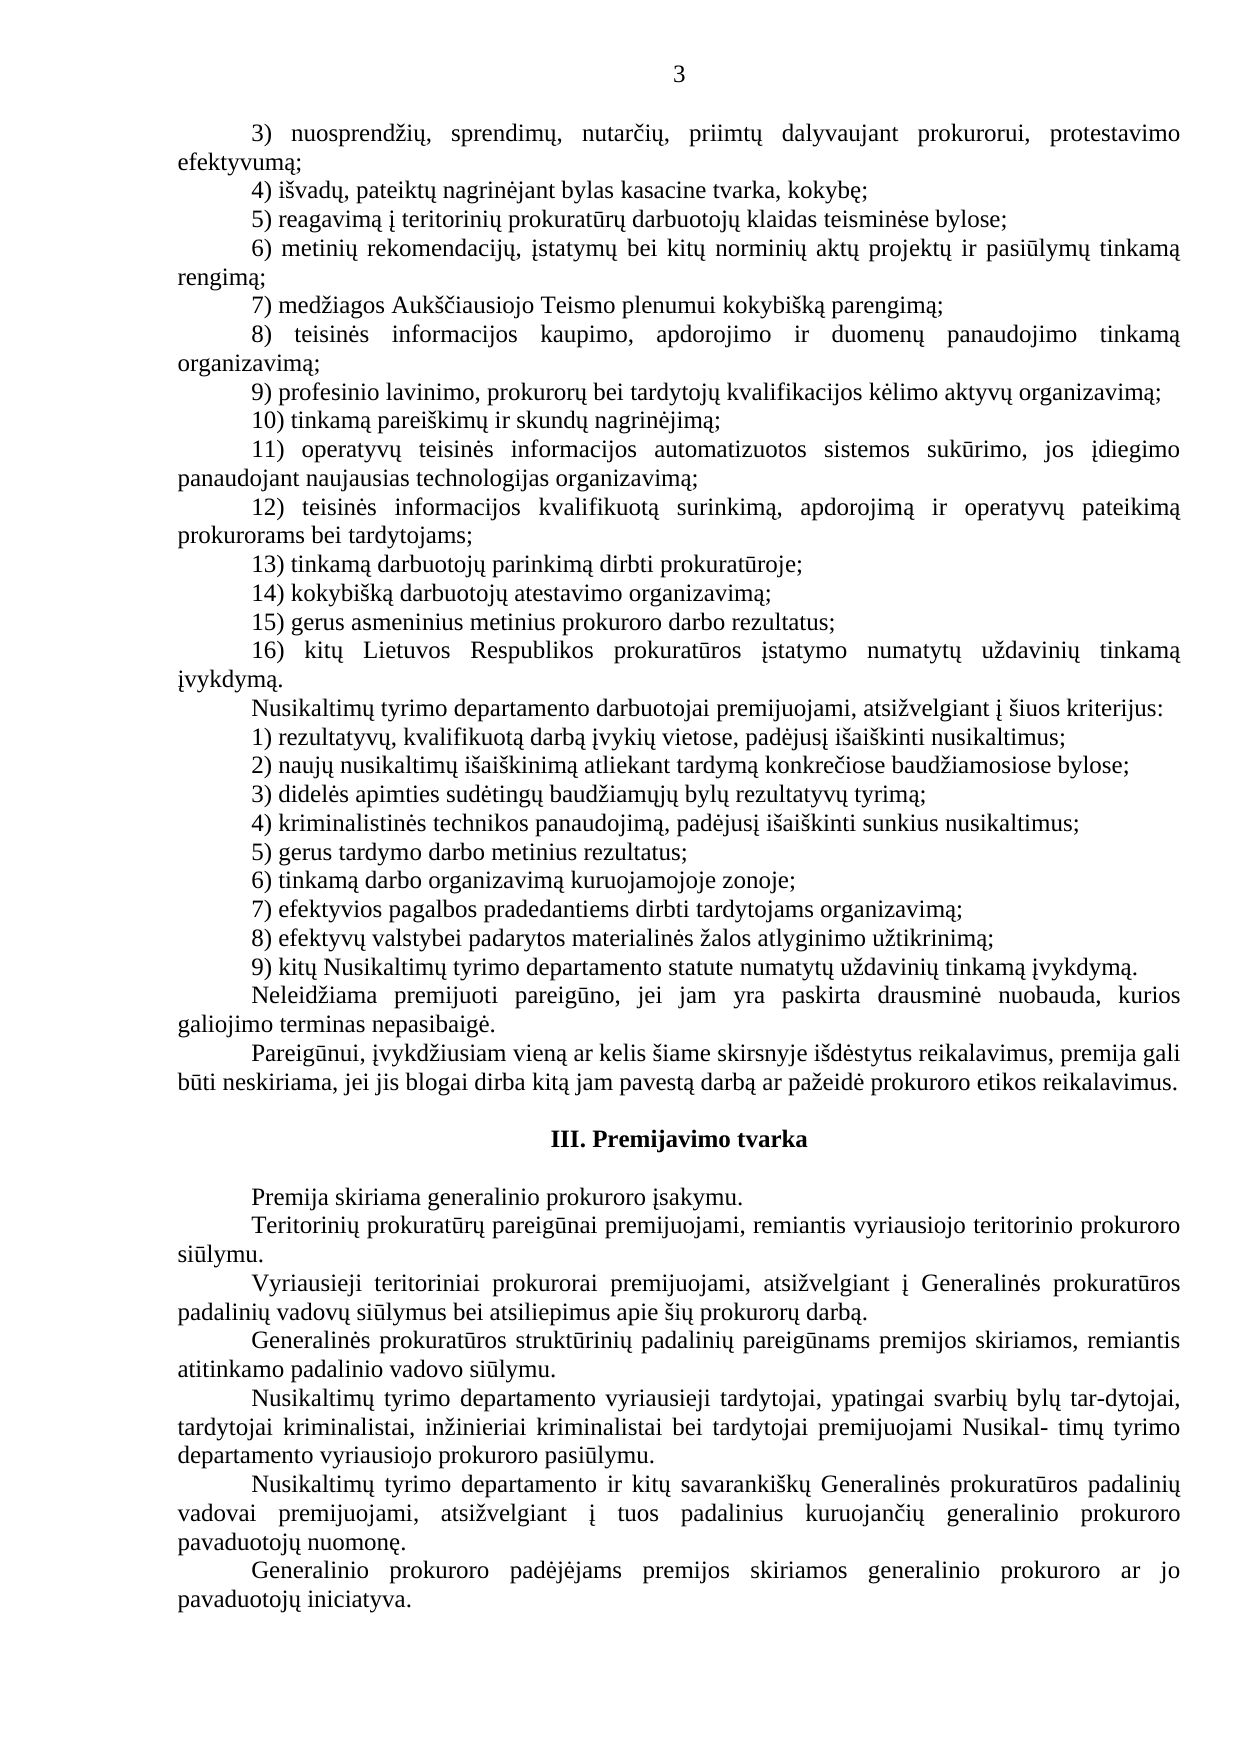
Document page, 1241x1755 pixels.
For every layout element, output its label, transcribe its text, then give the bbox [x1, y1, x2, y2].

text 13) tinkamą darbuotojų parinkimą dirbti prokuratūroje; [177, 549, 1181, 578]
text 11) operatyvų teisinės informacijos automatizuotos sistemos sukūrimo, jos įdiegimo panaudojant naujausias technologijas organizavimą; [177, 434, 1181, 492]
text Nusikaltimų tyrimo departamento ir kitų savarankiškų Generalinės prokuratūros padalinių vadovai premijuojami, atsižvelgiant į tuos padalinius kuruojančių generalinio prokuroro pavaduotojų nuomonę. [177, 1469, 1181, 1556]
text 10) tinkamą pareiškimų ir skundų nagrinėjimą; [177, 406, 1181, 434]
text Teritorinių prokuratūrų pareigūnai premijuojami, remiantis vyriausiojo teritorinio prokuroro siūlymu. [177, 1211, 1181, 1268]
text 4) kriminalistinės technikos panaudojimą, padėjusį išaiškinti sunkius nusikaltimus; [177, 808, 1181, 837]
text 6) metinių rekomendacijų, įstatymų bei kitų norminių aktų projektų ir pasiūlymų tinkamą rengimą; [177, 233, 1181, 291]
text 3) didelės apimties sudėtingų baudžiamųjų bylų rezultatyvų tyrimą; [177, 779, 1181, 808]
text Nusikaltimų tyrimo departamento vyriausieji tardytojai, ypatingai svarbių bylų tar-dytojai, tardytojai kriminalistai, inžinieriai kriminalistai bei tardytojai premijuojami Nusikal- timų tyrimo departamento vyriausiojo prokuroro pasiūlymu. [177, 1383, 1181, 1469]
text 7) efektyvios pagalbos pradedantiems dirbti tardytojams organizavimą; [177, 894, 1181, 923]
text 16) kitų Lietuvos Respublikos prokuratūros įstatymo numatytų uždavinių tinkamą įvykdymą. [177, 636, 1181, 693]
text 7) medžiagos Aukščiausiojo Teismo plenumui kokybišką parengimą; [177, 291, 1181, 319]
text 1) rezultatyvų, kvalifikuotą darbą įvykių vietose, padėjusį išaiškinti nusikaltimus; [177, 722, 1181, 751]
text 15) gerus asmeninius metinius prokuroro darbo rezultatus; [177, 607, 1181, 636]
text Nusikaltimų tyrimo departamento darbuotojai premijuojami, atsižvelgiant į šiuos kriterijus: [177, 693, 1181, 722]
text Premija skiriama generalinio prokuroro įsakymu. [177, 1182, 1181, 1211]
text 8) teisinės informacijos kaupimo, apdorojimo ir duomenų panaudojimo tinkamą organizavimą; [177, 319, 1181, 377]
text 5) reagavimą į teritorinių prokuratūrų darbuotojų klaidas teisminėse bylose; [177, 204, 1181, 233]
text 4) išvadų, pateiktų nagrinėjant bylas kasacine tvarka, kokybę; [177, 176, 1181, 204]
text 3) nuosprendžių, sprendimų, nutarčių, priimtų dalyvaujant prokurorui, protestavimo efektyvumą; [177, 118, 1181, 176]
text 9) kitų Nusikaltimų tyrimo departamento statute numatytų uždavinių tinkamą įvykdymą. [177, 952, 1181, 981]
text Vyriausieji teritoriniai prokurorai premijuojami, atsižvelgiant į Generalinės prokuratūros padalinių vadovų siūlymus bei atsiliepimus apie šių prokurorų darbą. [177, 1268, 1181, 1326]
text 9) profesinio lavinimo, prokurorų bei tardytojų kvalifikacijos kėlimo aktyvų organizavimą; [177, 377, 1181, 406]
text 12) teisinės informacijos kvalifikuotą surinkimą, apdorojimą ir operatyvų pateikimą prokurorams bei tardytojams; [177, 492, 1181, 549]
text 14) kokybišką darbuotojų atestavimo organizavimą; [177, 578, 1181, 607]
text Generalinės prokuratūros struktūrinių padalinių pareigūnams premijos skiriamos, remiantis atitinkamo padalinio vadovo siūlymu. [177, 1326, 1181, 1383]
text 6) tinkamą darbo organizavimą kuruojamojoje zonoje; [177, 866, 1181, 894]
text 8) efektyvų valstybei padarytos materialinės žalos atlyginimo užtikrinimą; [177, 923, 1181, 952]
text Pareigūnui, įvykdžiusiam vieną ar kelis šiame skirsnyje išdėstytus reikalavimus, premija gali būti neskiriama, jei jis blogai dirba kitą jam pavestą darbą ar pažeidė prokuroro etikos reikalavimus. [177, 1038, 1181, 1096]
text 5) gerus tardymo darbo metinius rezultatus; [177, 837, 1181, 866]
text Neleidžiama premijuoti pareigūno, jei jam yra paskirta drausminė nuobauda, kurios galiojimo terminas nepasibaigė. [177, 981, 1181, 1038]
text 2) naujų nusikaltimų išaiškinimą atliekant tardymą konkrečiose baudžiamosiose bylose; [177, 751, 1181, 779]
text III. Premijavimo tvarka [177, 1124, 1181, 1153]
text Generalinio prokuroro padėjėjams premijos skiriamos generalinio prokuroro ar jo pavaduotojų iniciatyva. [177, 1556, 1181, 1613]
